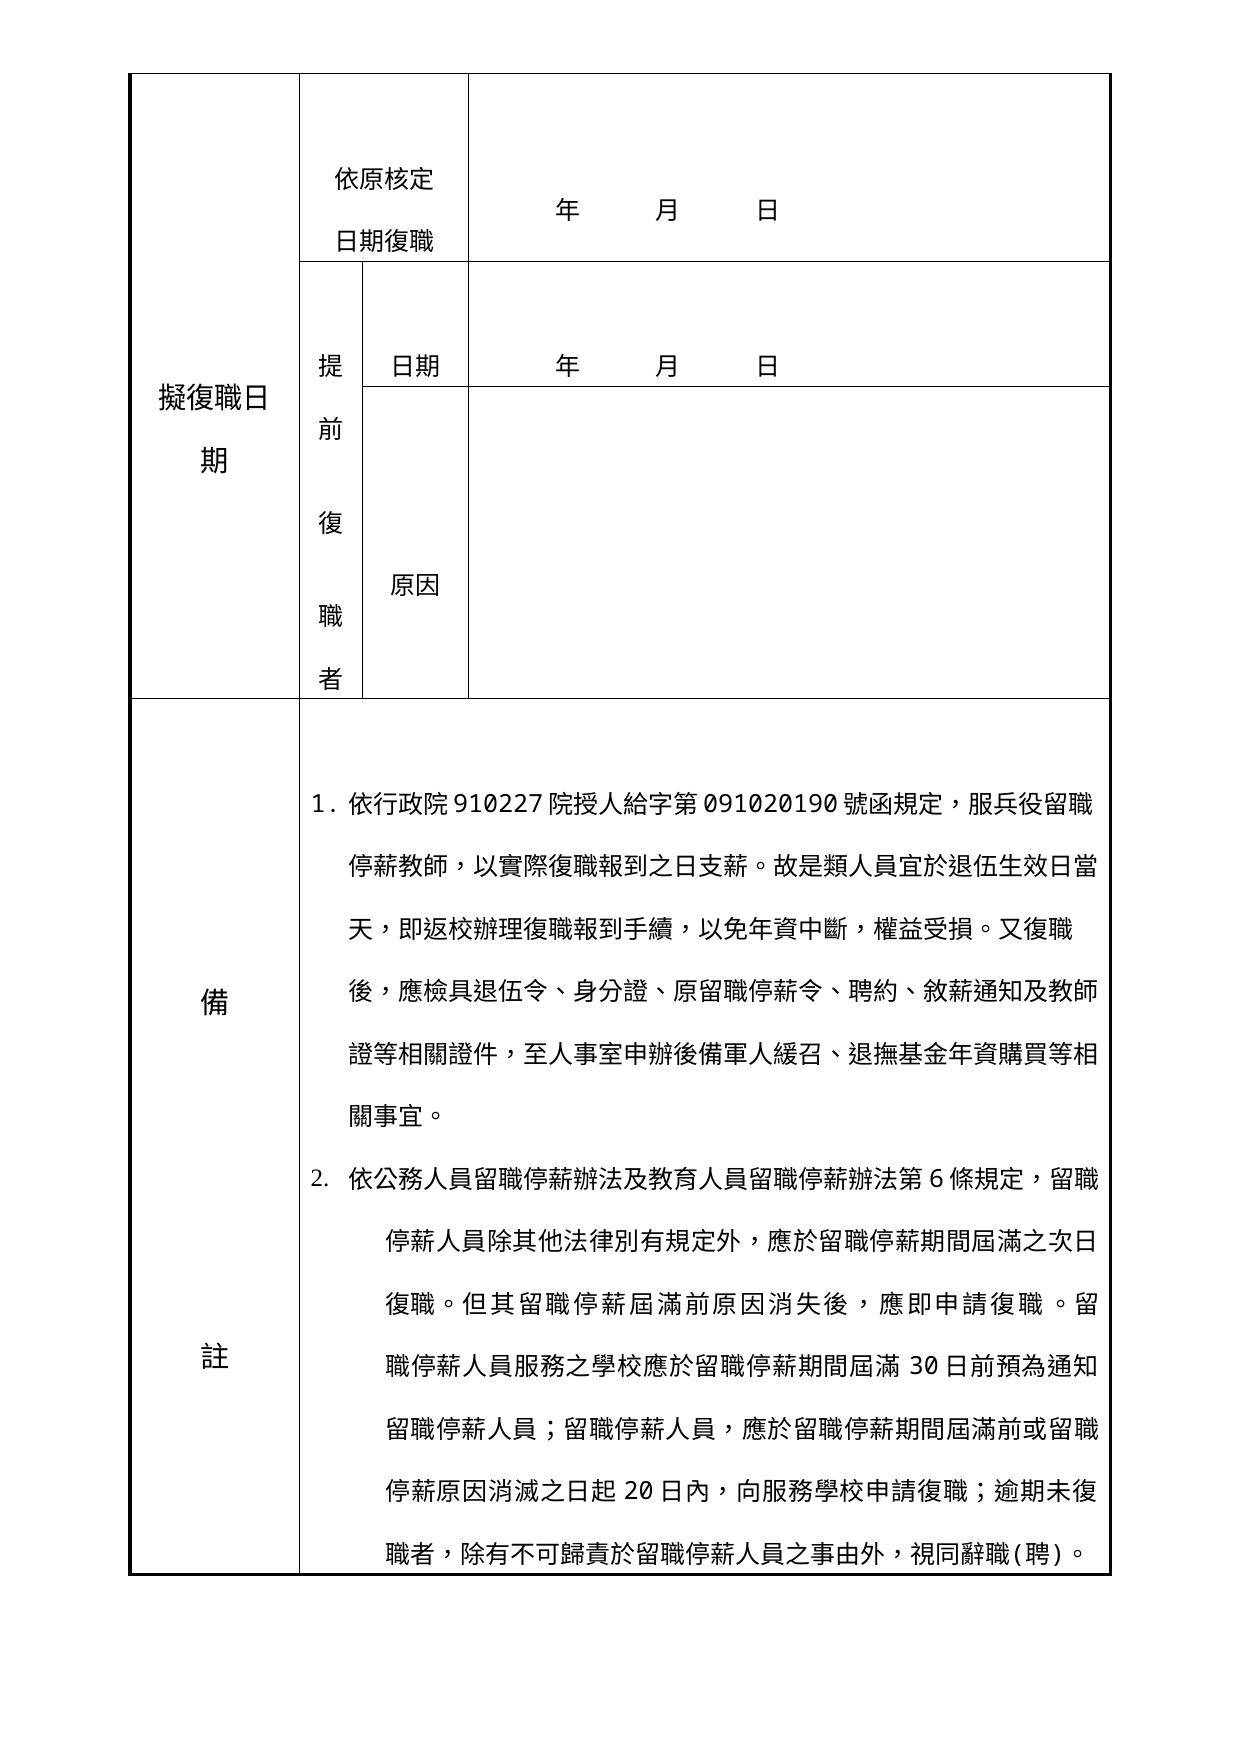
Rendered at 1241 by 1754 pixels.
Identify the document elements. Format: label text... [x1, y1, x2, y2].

table_cell 日期 [363, 262, 468, 386]
table_cell 擬復職日期 [132, 74, 299, 698]
table_cell 依原核定 日期復職 [300, 74, 468, 261]
table_cell 提 前 復 職 者 [300, 262, 362, 698]
table_cell 年 月 日 [469, 74, 1109, 261]
table_cell 原因 [363, 387, 468, 698]
table_cell 備 註 [132, 699, 299, 1573]
table_cell 年 月 日 [469, 262, 1109, 386]
table_cell [469, 387, 1109, 698]
table_cell 依行政院910227院授人給字第091020190號函規定，服兵役留職停薪教師，以實際復職報到之日支薪。故是類人員宜於退伍生效日當天，即返校辦理復職報到手續，以免年資中斷，權益受損。又復職後，應檢具退伍令、身分證、原留職停薪令、聘約、敘薪通知及教師證等相關證件，至人事室申辦後備軍人緩召、退撫基金年資購買等相關事宜。 依公務人員留職停薪辦法及教育人員留職停薪辦法第6條規定，留職停薪人員除其他法律別有規定外，應於留職停薪期間屆滿之次日復職。但其留職停薪屆滿前原因消失後，應即申請復職。留職停薪人員服務之學校應於留職停薪期間屆滿30日前預為通知留職停薪人員；留職停薪人員，應於留職停薪期間屆滿前或留職停薪原因消滅之日起20日內，向服務學校申請復職；逾期未復職者，除有不可歸責於留職停薪人員之事由外，視同辭職(聘)。 [300, 699, 1109, 1573]
